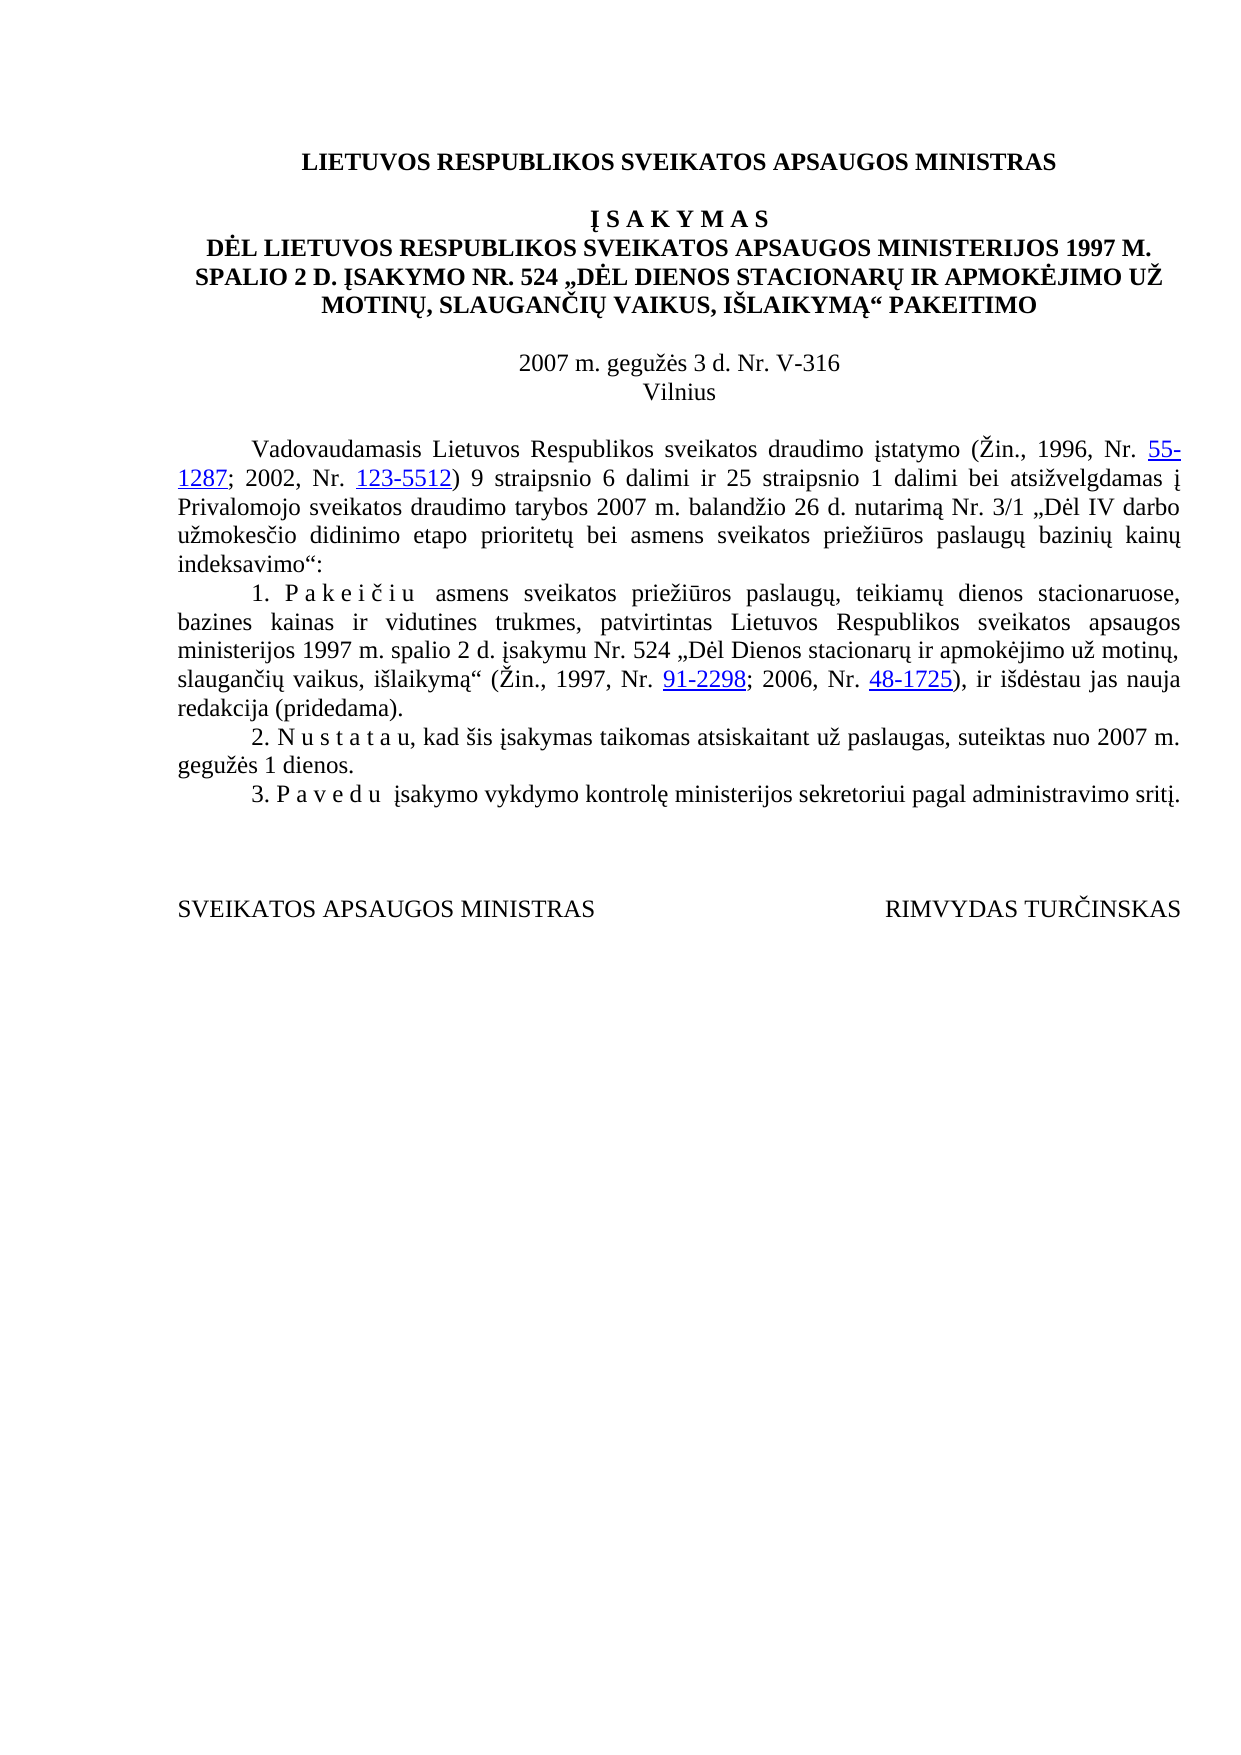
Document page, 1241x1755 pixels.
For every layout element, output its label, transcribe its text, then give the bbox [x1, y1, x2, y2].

text 1. Pakeičiu asmens sveikatos priežiūros paslaugų, teikiamų dienos stacionaruose, bazines kainas ir vidutines trukmes, patvirtintas Lietuvos Respublikos sveikatos apsaugos ministerijos 1997 m. spalio 2 d. įsakymu Nr. 524 „Dėl Dienos stacionarų ir apmokėjimo už motinų, slaugančių vaikus, išlaikymą“ (Žin., 1997, Nr. 91-2298; 2006, Nr. 48-1725), ir išdėstau jas nauja redakcija (pridedama). [177, 578, 1181, 722]
text DĖL LIETUVOS RESPUBLIKOS SVEIKATOS APSAUGOS MINISTERIJOS 1997 M. SPALIO 2 D. ĮSAKYMO NR. 524 „DĖL DIENOS STACIONARŲ IR APMOKĖJIMO UŽ MOTINŲ, SLAUGANČIŲ VAIKUS, IŠLAIKYMĄ“ PAKEITIMO [177, 233, 1181, 319]
text Vadovaudamasis Lietuvos Respublikos sveikatos draudimo įstatymo (Žin., 1996, Nr. 55-1287; 2002, Nr. 123-5512) 9 straipsnio 6 dalimi ir 25 straipsnio 1 dalimi bei atsižvelgdamas į Privalomojo sveikatos draudimo tarybos 2007 m. balandžio 26 d. nutarimą Nr. 3/1 „Dėl IV darbo užmokesčio didinimo etapo prioritetų bei asmens sveikatos priežiūros paslaugų bazinių kainų indeksavimo“: [177, 434, 1181, 578]
text Į S A K Y M A S [177, 204, 1181, 233]
text Vilnius [177, 377, 1181, 406]
text 2. Nustatau, kad šis įsakymas taikomas atsiskaitant už paslaugas, suteiktas nuo 2007 m. gegužės 1 dienos. [177, 722, 1181, 779]
text 2007 m. gegužės 3 d. Nr. V-316 [177, 348, 1181, 377]
text 3. Pavedu įsakymo vykdymo kontrolę ministerijos sekretoriui pagal administravimo sritį. [177, 779, 1181, 808]
text LIETUVOS RESPUBLIKOS SVEIKATOS APSAUGOS MINISTRAS [177, 147, 1181, 176]
text SVEIKATOS APSAUGOS MINISTRAS RIMVYDAS TURČINSKAS [177, 894, 1181, 923]
